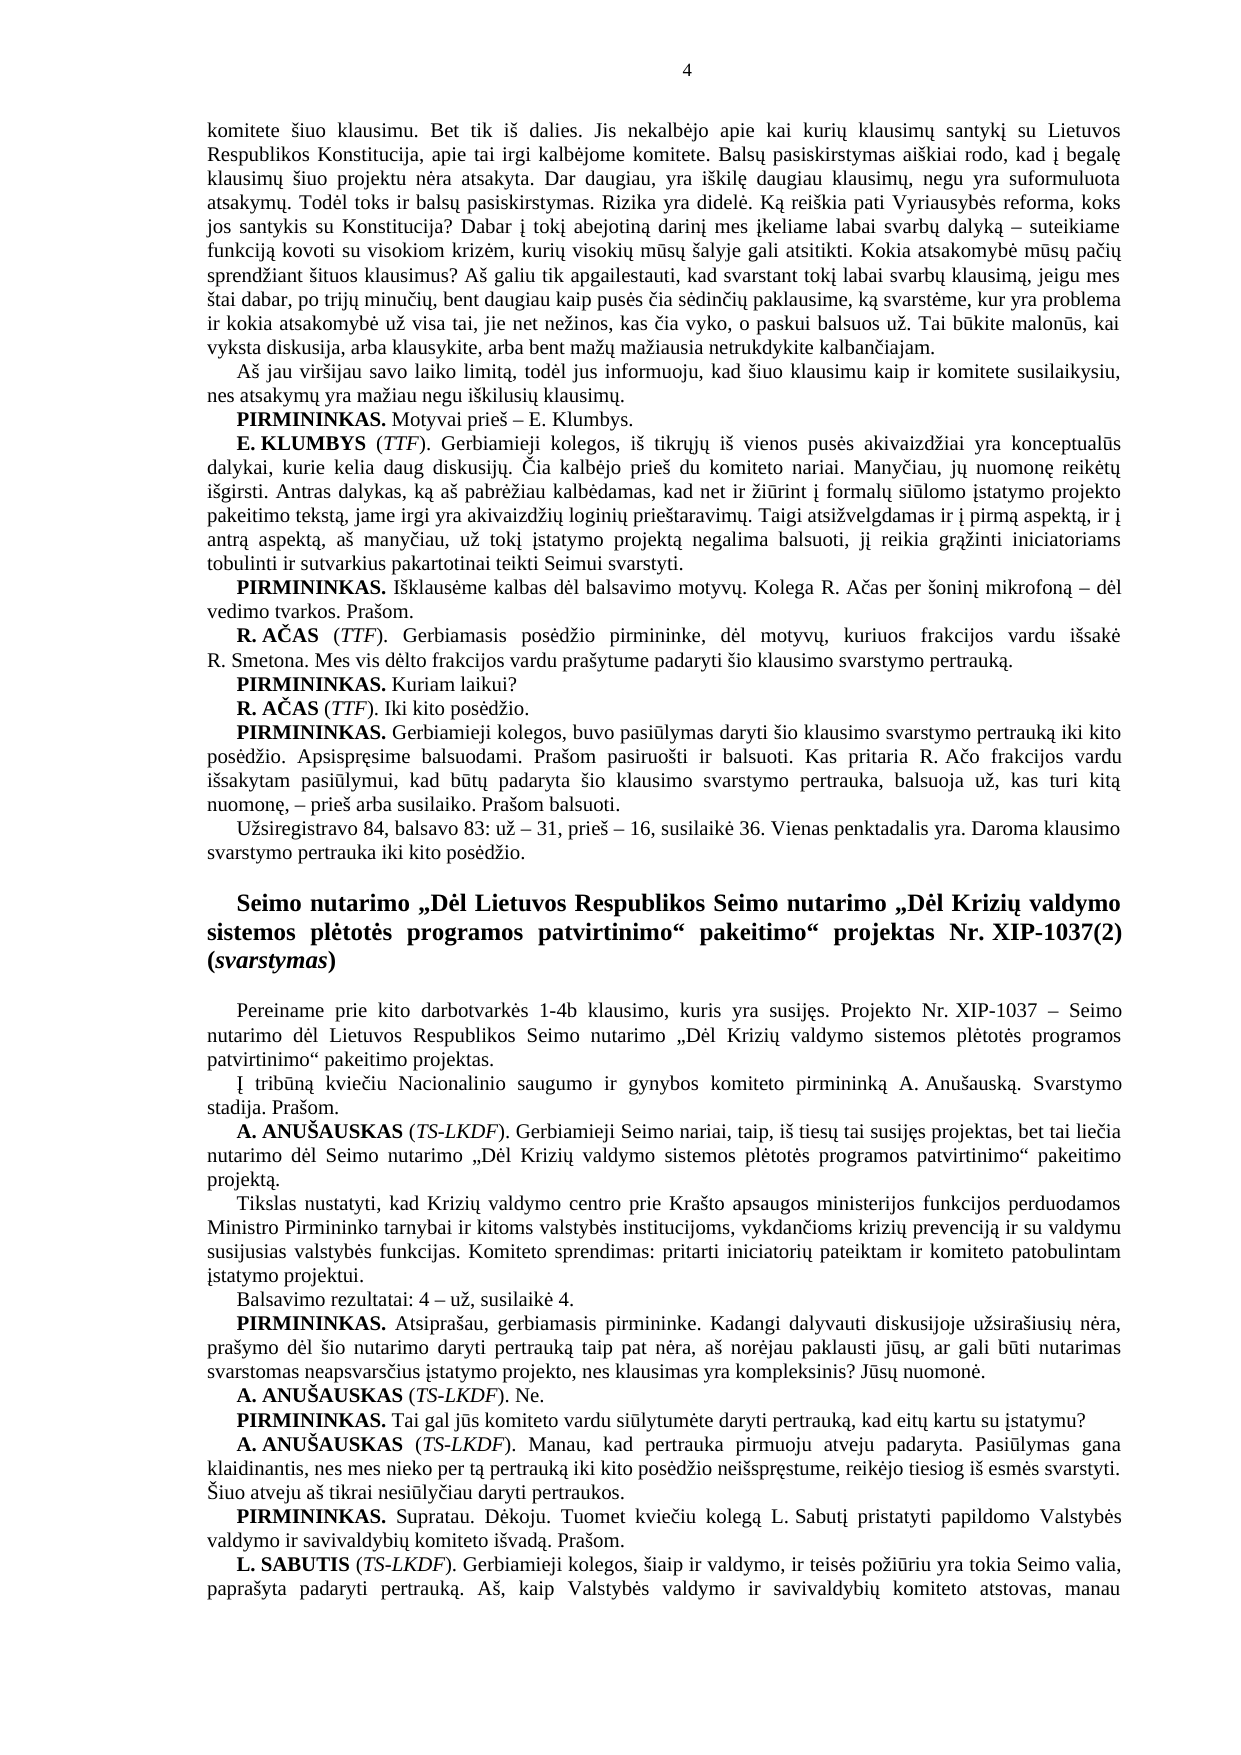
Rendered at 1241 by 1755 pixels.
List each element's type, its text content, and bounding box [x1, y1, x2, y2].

text Seimo nutarimo „Dėl Lietuvos Respublikos Seimo nutarimo „Dėl Krizių valdymo sistemos plėtotės programos patvirtinimo“ pakeitimo“ projektas Nr. XIP-1037(2) (svarstymas) [207, 888, 1122, 974]
text R. AČAS (TTF). Iki kito posėdžio. [207, 696, 1122, 720]
text PIRMININKAS. Motyvai prieš – E. Klumbys. [207, 407, 1122, 431]
text PIRMININKAS. Kuriam laikui? [207, 672, 1122, 696]
text Pereiname prie kito darbotvarkės 1-4b klausimo, kuris yra susijęs. Projekto Nr. XIP-1037 – Seimo nutarimo dėl Lietuvos Respublikos Seimo nutarimo „Dėl Krizių valdymo sistemos plėtotės programos patvirtinimo“ pakeitimo projektas. [207, 998, 1122, 1071]
text PIRMININKAS. Išklausėme kalbas dėl balsavimo motyvų. Kolega R. Ačas per šoninį mikrofoną – dėl vedimo tvarkos. Prašom. [207, 575, 1122, 623]
text A. ANUŠAUSKAS (TS-LKDF). Manau, kad pertrauka pirmuoju atveju padaryta. Pasiūlymas gana klaidinantis, nes mes nieko per tą pertrauką iki kito posėdžio neišspręstume, reikėjo tiesiog iš esmės svarstyti. Šiuo atveju aš tikrai nesiūlyčiau daryti pertraukos. [207, 1432, 1122, 1504]
text komitete šiuo klausimu. Bet tik iš dalies. Jis nekalbėjo apie kai kurių klausimų santykį su Lietuvos Respublikos Konstitucija, apie tai irgi kalbėjome komitete. Balsų pasiskirstymas aiškiai rodo, kad į begalę klausimų šiuo projektu nėra atsakyta. Dar daugiau, yra iškilę daugiau klausimų, negu yra suformuluota atsakymų. Todėl toks ir balsų pasiskirstymas. Rizika yra didelė. Ką reiškia pati Vyriausybės reforma, koks jos santykis su Konstitucija? Dabar į tokį abejotiną darinį mes įkeliame labai svarbų dalyką – suteikiame funkciją kovoti su visokiom krizėm, kurių visokių mūsų šalyje gali atsitikti. Kokia atsakomybė mūsų pačių sprendžiant šituos klausimus? Aš galiu tik apgailestauti, kad svarstant tokį labai svarbų klausimą, jeigu mes štai dabar, po trijų minučių, bent daugiau kaip pusės čia sėdinčių paklausime, ką svarstėme, kur yra problema ir kokia atsakomybė už visa tai, jie net nežinos, kas čia vyko, o paskui balsuos už. Tai būkite malonūs, kai vyksta diskusija, arba klausykite, arba bent mažų mažiausia netrukdykite kalbančiajam. [207, 118, 1122, 359]
text PIRMININKAS. Gerbiamieji kolegos, buvo pasiūlymas daryti šio klausimo svarstymo pertrauką iki kito posėdžio. Apsispręsime balsuodami. Prašom pasiruošti ir balsuoti. Kas pritaria R. Ačo frakcijos vardu išsakytam pasiūlymui, kad būtų padaryta šio klausimo svarstymo pertrauka, balsuoja už, kas turi kitą nuomonę, – prieš arba susilaiko. Prašom balsuoti. [207, 720, 1122, 816]
text L. SABUTIS (TS-LKDF). Gerbiamieji kolegos, šiaip ir valdymo, ir teisės požiūriu yra tokia Seimo valia, paprašyta padaryti pertrauką. Aš, kaip Valstybės valdymo ir savivaldybių komiteto atstovas, manau [207, 1552, 1122, 1600]
text Į tribūną kviečiu Nacionalinio saugumo ir gynybos komiteto pirmininką A. Anušauską. Svarstymo stadija. Prašom. [207, 1071, 1122, 1119]
text PIRMININKAS. Atsiprašau, gerbiamasis pirmininke. Kadangi dalyvauti diskusijoje užsirašiusių nėra, prašymo dėl šio nutarimo daryti pertrauką taip pat nėra, aš norėjau paklausti jūsų, ar gali būti nutarimas svarstomas neapsvarsčius įstatymo projekto, nes klausimas yra kompleksinis? Jūsų nuomonė. [207, 1311, 1122, 1383]
text PIRMININKAS. Tai gal jūs komiteto vardu siūlytumėte daryti pertrauką, kad eitų kartu su įstatymu? [207, 1407, 1122, 1432]
text E. KLUMBYS (TTF). Gerbiamieji kolegos, iš tikrųjų iš vienos pusės akivaizdžiai yra konceptualūs dalykai, kurie kelia daug diskusijų. Čia kalbėjo prieš du komiteto nariai. Manyčiau, jų nuomonę reikėtų išgirsti. Antras dalykas, ką aš pabrėžiau kalbėdamas, kad net ir žiūrint į formalų siūlomo įstatymo projekto pakeitimo tekstą, jame irgi yra akivaizdžių loginių prieštaravimų. Taigi atsižvelgdamas ir į pirmą aspektą, ir į antrą aspektą, aš manyčiau, už tokį įstatymo projektą negalima balsuoti, jį reikia grąžinti iniciatoriams tobulinti ir sutvarkius pakartotinai teikti Seimui svarstyti. [207, 431, 1122, 575]
text A. ANUŠAUSKAS (TS-LKDF). Ne. [207, 1383, 1122, 1407]
text Užsiregistravo 84, balsavo 83: už – 31, prieš – 16, susilaikė 36. Vienas penktadalis yra. Daroma klausimo svarstymo pertrauka iki kito posėdžio. [207, 816, 1122, 864]
text Aš jau viršijau savo laiko limitą, todėl jus informuoju, kad šiuo klausimu kaip ir komitete susilaikysiu, nes atsakymų yra mažiau negu iškilusių klausimų. [207, 359, 1122, 407]
text Balsavimo rezultatai: 4 – už, susilaikė 4. [207, 1287, 1122, 1311]
text PIRMININKAS. Supratau. Dėkoju. Tuomet kviečiu kolegą L. Sabutį pristatyti papildomo Valstybės valdymo ir savivaldybių komiteto išvadą. Prašom. [207, 1504, 1122, 1552]
text R. AČAS (TTF). Gerbiamasis posėdžio pirmininke, dėl motyvų, kuriuos frakcijos vardu išsakė R. Smetona. Mes vis dėlto frakcijos vardu prašytume padaryti šio klausimo svarstymo pertrauką. [207, 623, 1122, 672]
text A. ANUŠAUSKAS (TS-LKDF). Gerbiamieji Seimo nariai, taip, iš tiesų tai susijęs projektas, bet tai liečia nutarimo dėl Seimo nutarimo „Dėl Krizių valdymo sistemos plėtotės programos patvirtinimo“ pakeitimo projektą. [207, 1119, 1122, 1191]
text Tikslas nustatyti, kad Krizių valdymo centro prie Krašto apsaugos ministerijos funkcijos perduodamos Ministro Pirmininko tarnybai ir kitoms valstybės institucijoms, vykdančioms krizių prevenciją ir su valdymu susijusias valstybės funkcijas. Komiteto sprendimas: pritarti iniciatorių pateiktam ir komiteto patobulintam įstatymo projektui. [207, 1191, 1122, 1287]
